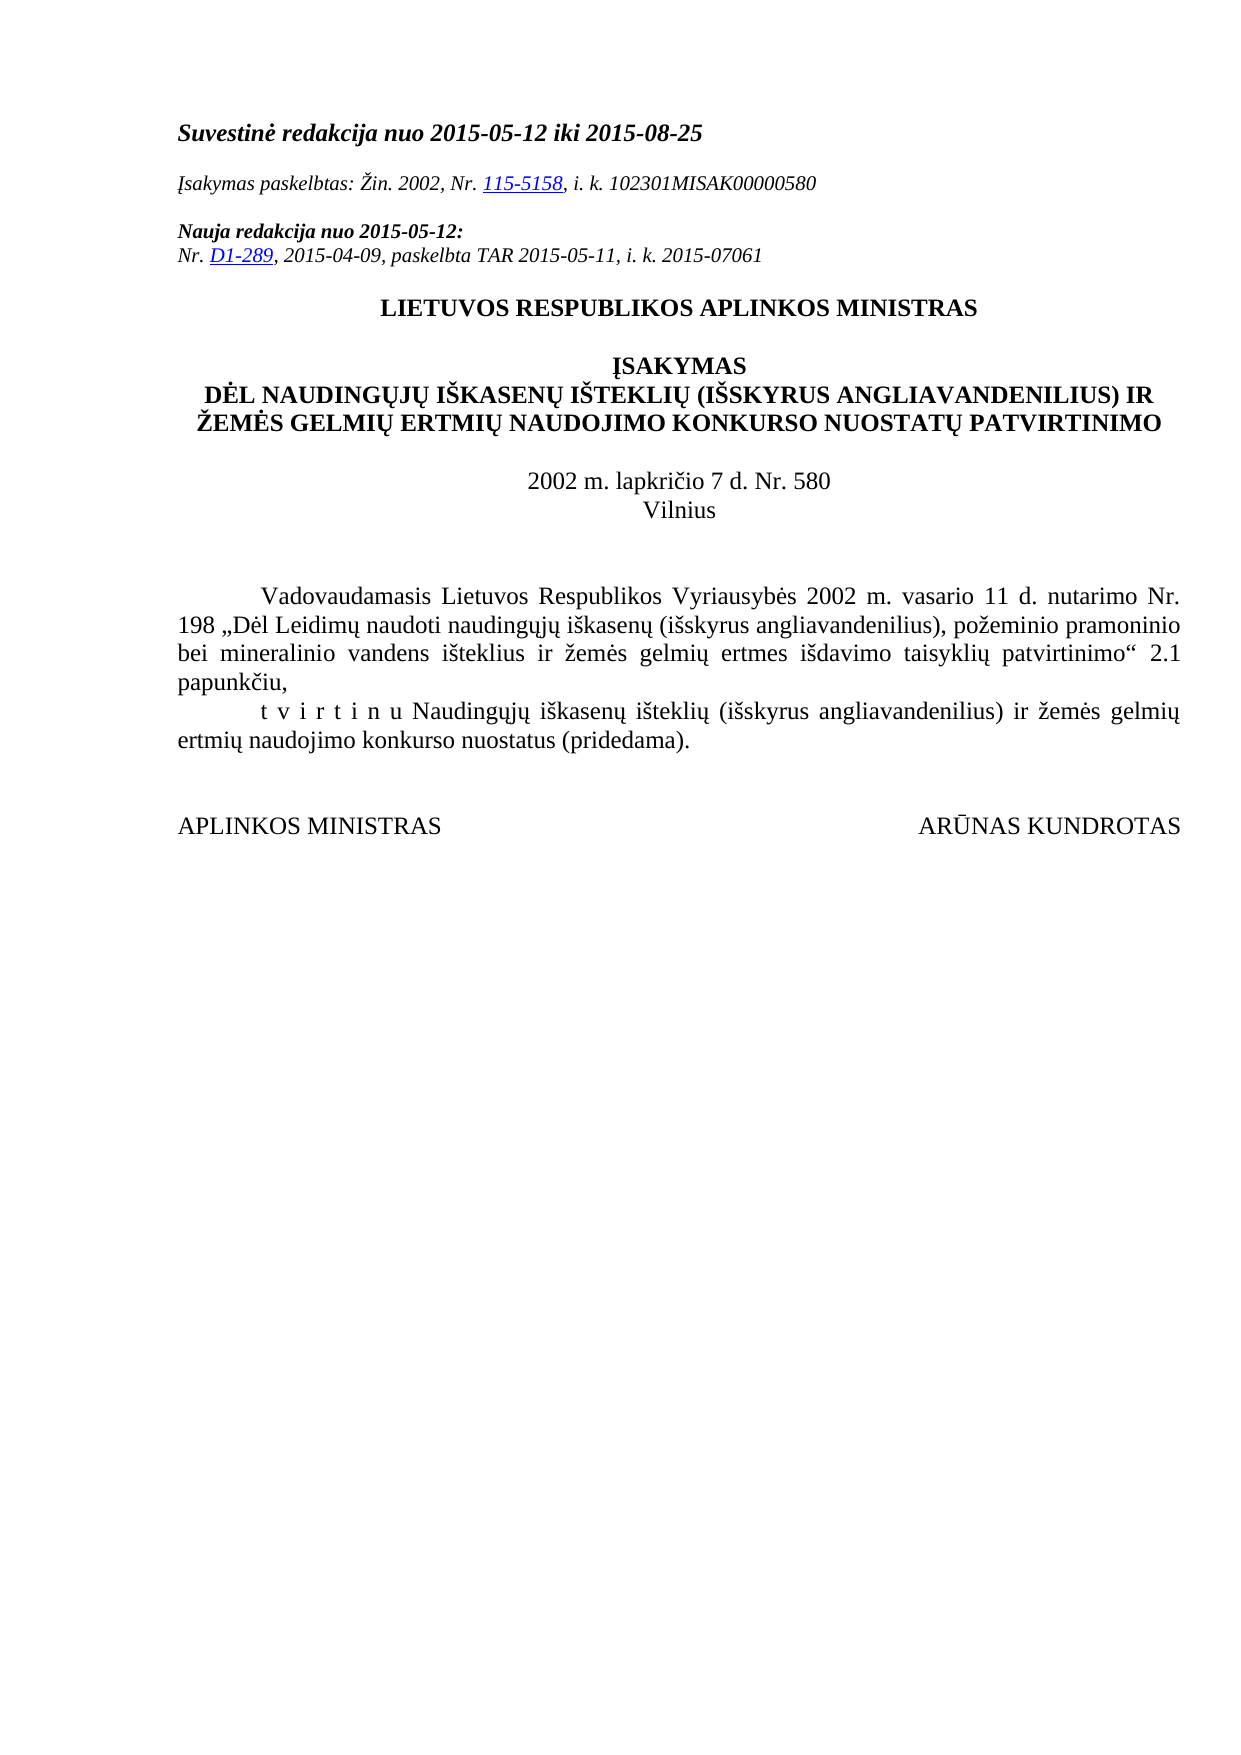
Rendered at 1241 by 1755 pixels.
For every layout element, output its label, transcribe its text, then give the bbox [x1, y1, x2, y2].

text APLINKOS MINISTRAS ARŪNAS KUNDROTAS [177, 811, 1181, 840]
text LIETUVOS RESPUBLIKOS APLINKOS MINISTRAS ĮSAKYMAS [177, 293, 1181, 380]
text 2002 m. lapkričio 7 d. Nr. 580 [177, 466, 1181, 495]
text Nr. D1-289, 2015-04-09, paskelbta TAR 2015-05-11, i. k. 2015-07061 [177, 243, 1181, 267]
text Vilnius [177, 495, 1181, 523]
text Įsakymas paskelbtas: Žin. 2002, Nr. 115-5158, i. k. 102301MISAK00000580 [177, 171, 1181, 195]
text DĖL NAUDINGŲJŲ IŠKASENŲ IŠTEKLIŲ (IŠSKYRUS ANGLIAVANDENILIUS) IR ŽEMĖS GELMIŲ ERTMIŲ NAUDOJIMO KONKURSO NUOSTATŲ PATVIRTINIMO [177, 380, 1181, 437]
text Vadovaudamasis Lietuvos Respublikos Vyriausybės 2002 m. vasario 11 d. nutarimo Nr. 198 „Dėl Leidimų naudoti naudingųjų iškasenų (išskyrus angliavandenilius), požeminio pramoninio bei mineralinio vandens išteklius ir žemės gelmių ertmes išdavimo taisyklių patvirtinimo“ 2.1 papunkčiu, [177, 581, 1181, 696]
text Suvestinė redakcija nuo 2015-05-12 iki 2015-08-25 [177, 118, 1181, 147]
text t v i r t i n u Naudingųjų iškasenų išteklių (išskyrus angliavandenilius) ir žemės gelmių ertmių naudojimo konkurso nuostatus (pridedama). [177, 696, 1181, 753]
text Nauja redakcija nuo 2015-05-12: [177, 219, 1181, 243]
